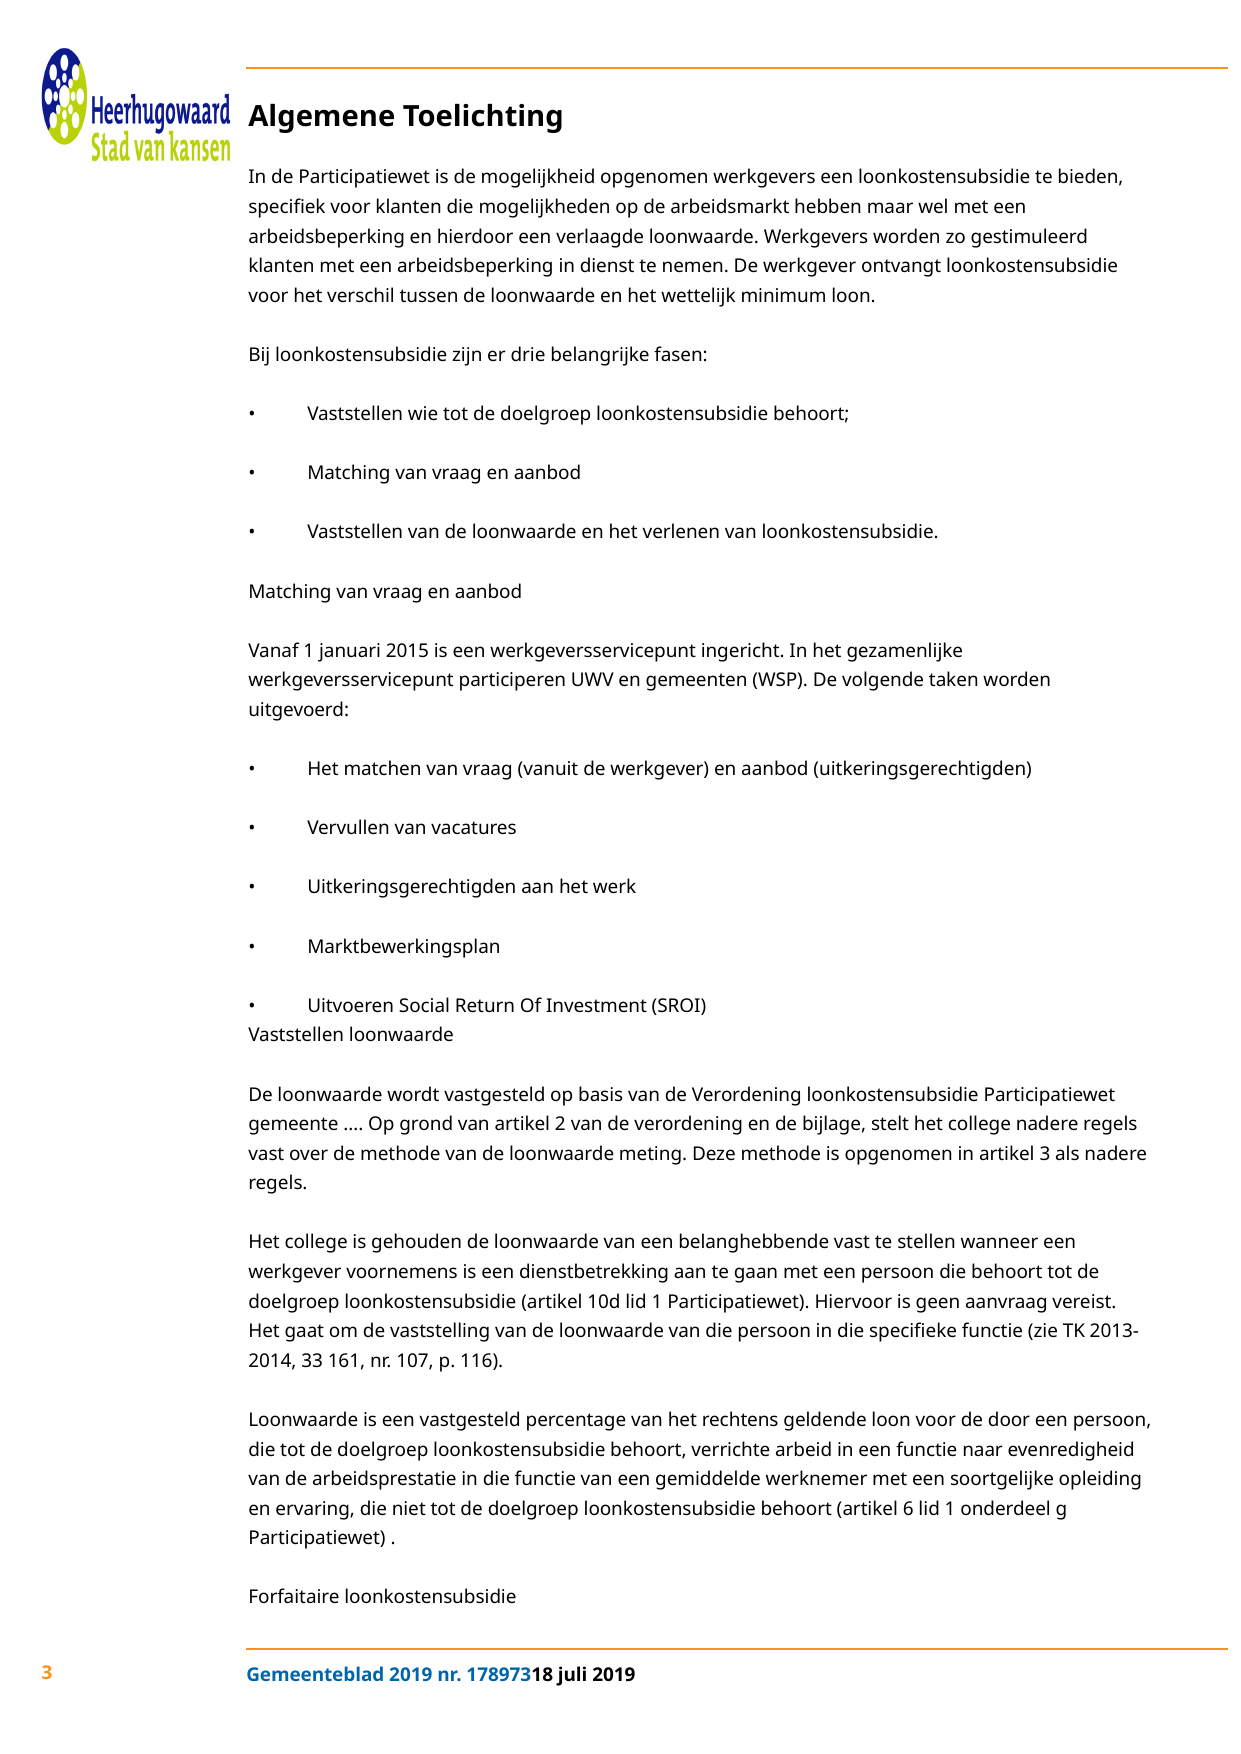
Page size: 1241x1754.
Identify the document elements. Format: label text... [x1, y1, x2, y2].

list Vervullen van vacatures [248, 814, 1152, 840]
text Het college is gehouden de loonwaarde van een belanghebbende vast te stellen wanneer een werkgever voornemens is een dienstbetrekking aan te gaan met een persoon die behoort tot de doelgroep loonkostensubsidie (artikel 10d lid 1 Participatiewet). Hiervoor is geen aanvraag vereist. Het gaat om de vaststelling van de loonwaarde van die persoon in die specifieke functie (zie TK 2013-2014, 33 161, nr. 107, p. 116). [248, 1229, 1152, 1373]
text Loonwaarde is een vastgesteld percentage van het rechtens geldende loon voor de door een persoon, die tot de doelgroep loonkostensubsidie behoort, verrichte arbeid in een functie naar evenredigheid van de arbeidsprestatie in die functie van een gemiddelde werknemer met een soortgelijke opleiding en ervaring, die niet tot de doelgroep loonkostensubsidie behoort (artikel 6 lid 1 onderdeel g Participatiewet) . [248, 1406, 1152, 1550]
text In de Participatiewet is de mogelijkheid opgenomen werkgevers een loonkostensubsidie te bieden, specifiek voor klanten die mogelijkheden op de arbeidsmarkt hebben maar wel met een arbeidsbeperking en hierdoor een verlaagde loonwaarde. Werkgevers worden zo gestimuleerd klanten met een arbeidsbeperking in dienst te nemen. De werkgever ontvangt loonkostensubsidie voor het verschil tussen de loonwaarde en het wettelijk minimum loon. [248, 164, 1152, 308]
text De loonwaarde wordt vastgesteld op basis van de Verordening loonkostensubsidie Participatiewet gemeente …. Op grond van artikel 2 van de verordening en de bijlage, stelt het college nadere regels vast over de methode van de loonwaarde meting. Deze methode is opgenomen in artikel 3 als nadere regels. [248, 1081, 1152, 1195]
picture [41, 47, 231, 172]
text Forfaitaire loonkostensubsidie [248, 1584, 1152, 1609]
list Vaststellen van de loonwaarde en het verlenen van loonkostensubsidie. [248, 519, 1152, 544]
list Matching van vraag en aanbod [248, 459, 1152, 485]
text Vaststellen loonwaarde [248, 1022, 1152, 1047]
list Vaststellen wie tot de doelgroep loonkostensubsidie behoort; [248, 400, 1152, 426]
list Marktbewerkingsplan [248, 933, 1152, 958]
text Algemene Toelichting [248, 95, 1152, 134]
text Matching van vraag en aanbod [248, 578, 1152, 603]
text Bij loonkostensubsidie zijn er drie belangrijke fasen: [248, 341, 1152, 367]
list Uitkeringsgerechtigden aan het werk [248, 874, 1152, 899]
list Het matchen van vraag (vanuit de werkgever) en aanbod (uitkeringsgerechtigden) [248, 755, 1152, 781]
list Uitvoeren Social Return Of Investment (SROI) [248, 992, 1152, 1018]
text Vanaf 1 januari 2015 is een werkgeversservicepunt ingericht. In het gezamenlijke werkgeversservicepunt participeren UWV en gemeenten (WSP). De volgende taken worden uitgevoerd: [248, 637, 1152, 722]
